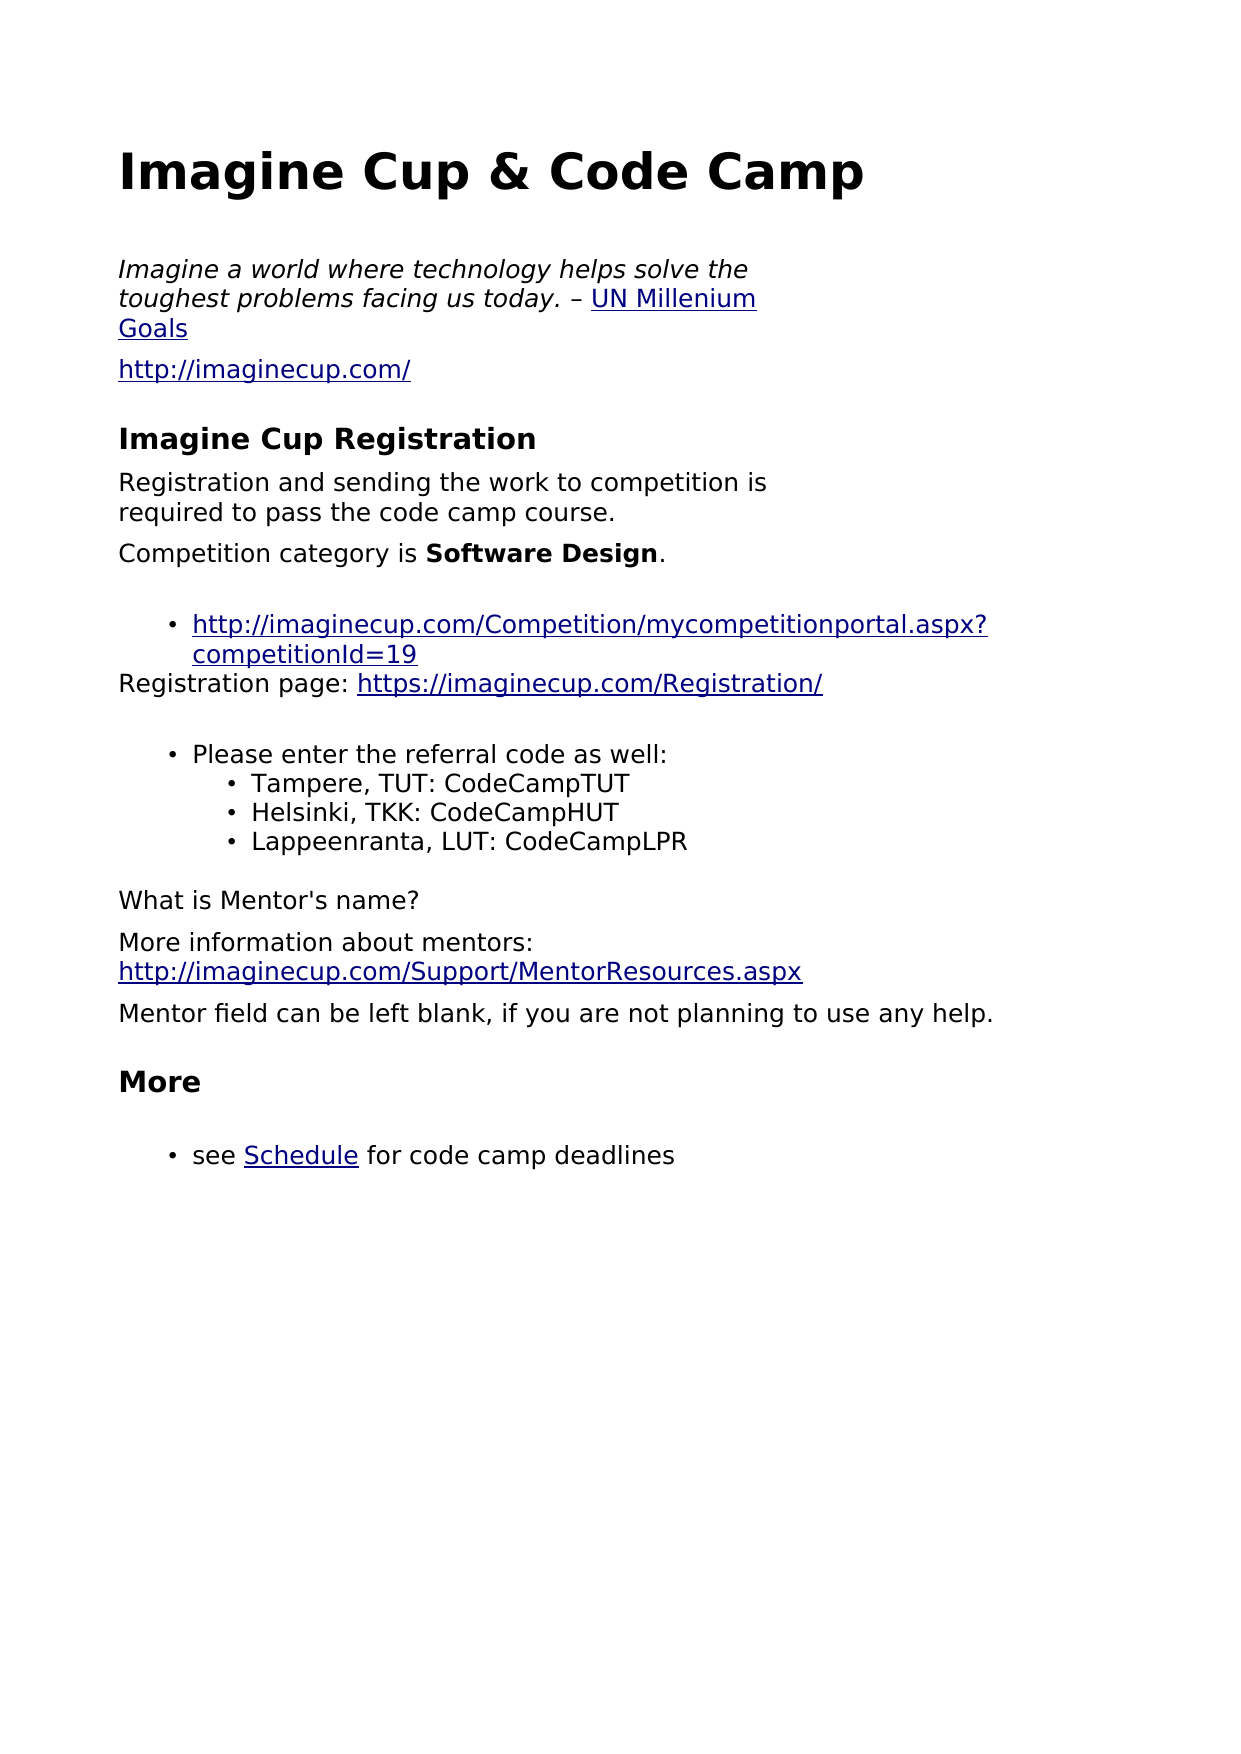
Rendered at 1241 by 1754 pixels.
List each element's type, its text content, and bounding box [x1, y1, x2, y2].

text Registration page: https://imaginecup.com/Registration/ [118, 669, 1122, 698]
list see Schedule for code camp deadlines [177, 1141, 1122, 1171]
text Mentor field can be left blank, if you are not planning to use any help. [118, 999, 1122, 1028]
subtitle Imagine Cup & Code Camp [118, 143, 1122, 201]
subtitle Imagine Cup Registration [118, 422, 1122, 456]
list Lappeenranta, LUT: CodeCampLPR [236, 828, 1122, 857]
text More information about mentors: http://imaginecup.com/Support/MentorResources.aspx [118, 928, 1122, 986]
text What is Mentor's name? [118, 886, 1122, 915]
list Please enter the referral code as well: [177, 740, 1122, 769]
text Imagine a world where technology helps solve the toughest problems facing us today. – UN Millenium Goals [118, 256, 1122, 343]
text Competition category is Software Design. [118, 539, 1122, 569]
list Helsinki, TKK: CodeCampHUT [236, 798, 1122, 828]
list Tampere, TUT: CodeCampTUT [236, 769, 1122, 798]
subtitle More [118, 1065, 1122, 1099]
text Registration and sending the work to competition is required to pass the code camp course. [118, 469, 1122, 527]
list http://imaginecup.com/Competition/mycompetitionportal.aspx?competitionId=19 [177, 611, 1122, 669]
text http://imaginecup.com/ [118, 356, 1122, 385]
